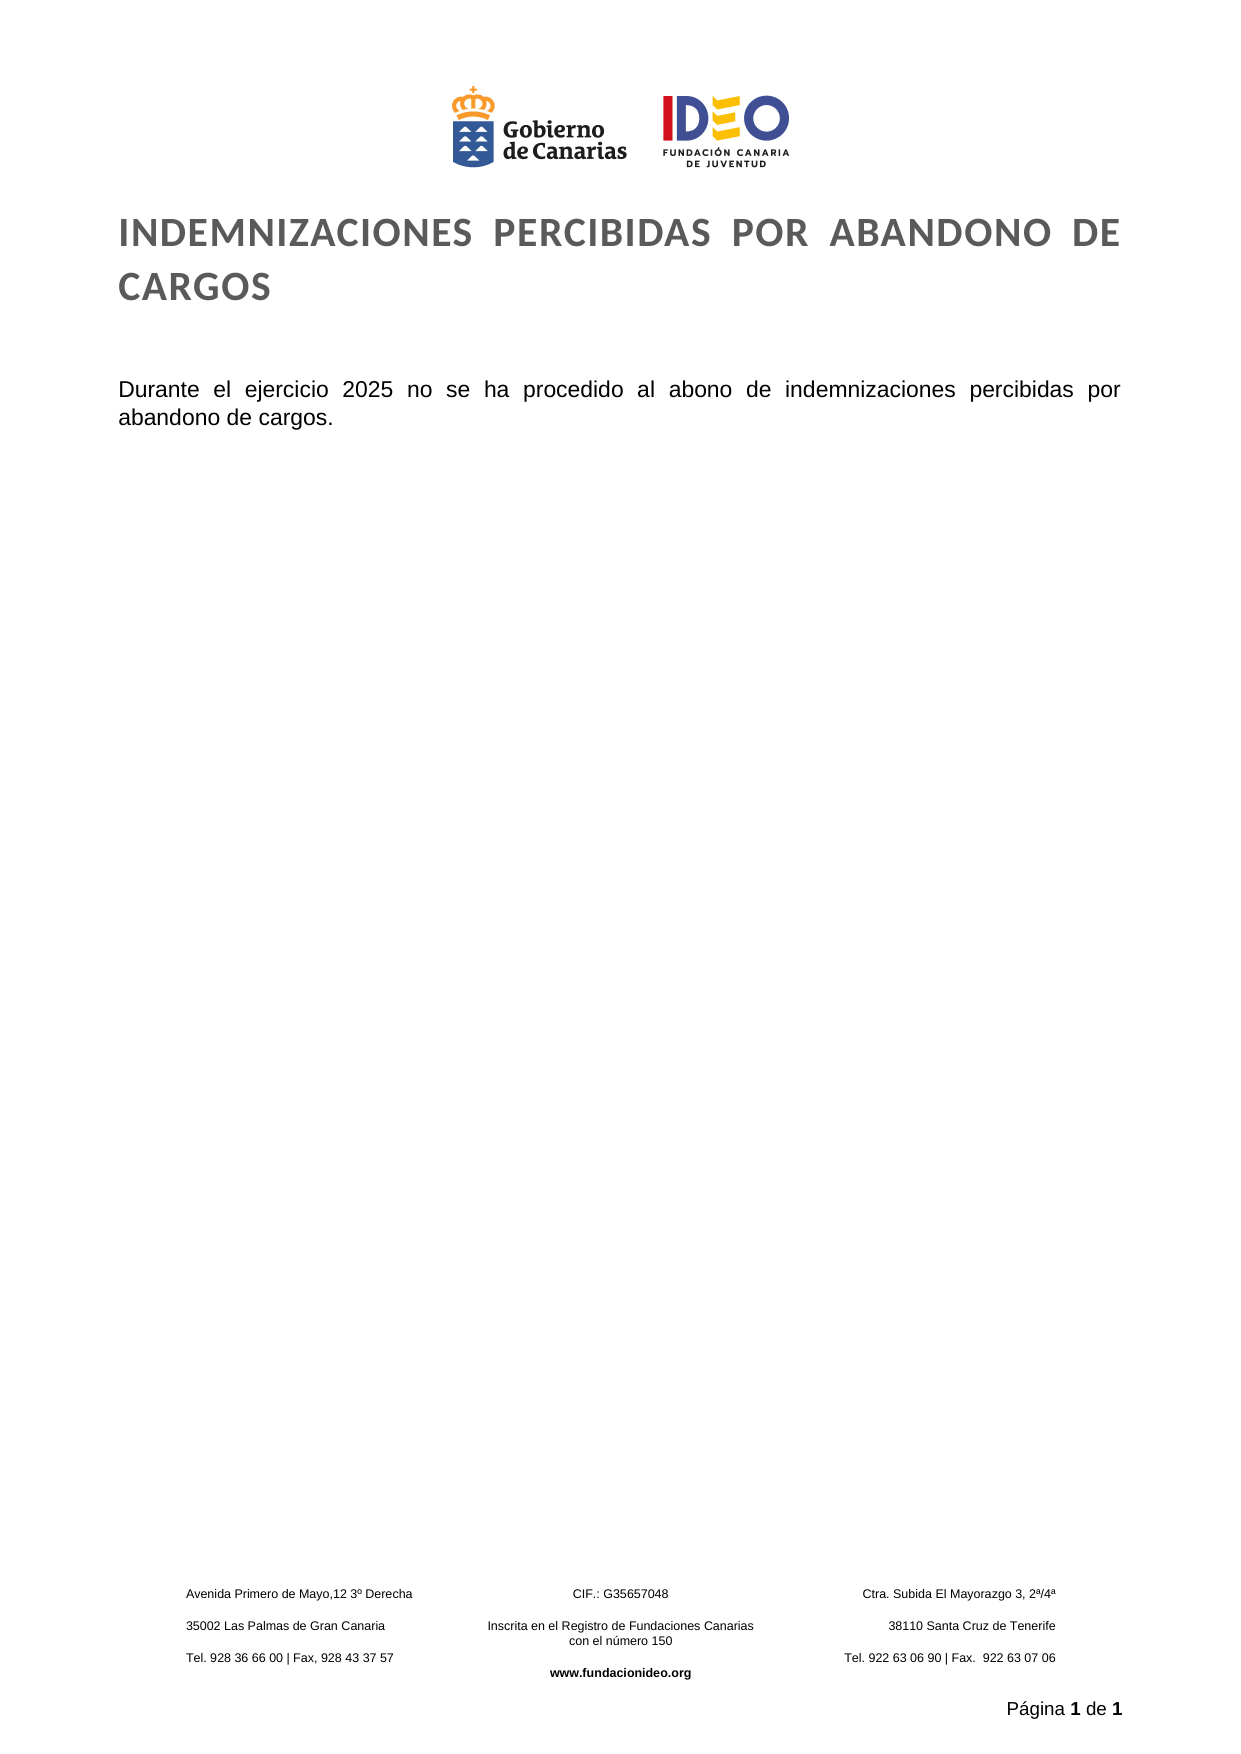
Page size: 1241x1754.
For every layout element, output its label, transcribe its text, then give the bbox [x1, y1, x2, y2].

text INDEMNIZACIONES PERCIBIDAS POR ABANDONO DE CARGOS [118, 202, 1122, 311]
text Durante el ejercicio 2025 no se ha procedido al abono de indemnizaciones percibidas por abandono de cargos. [118, 376, 1122, 430]
